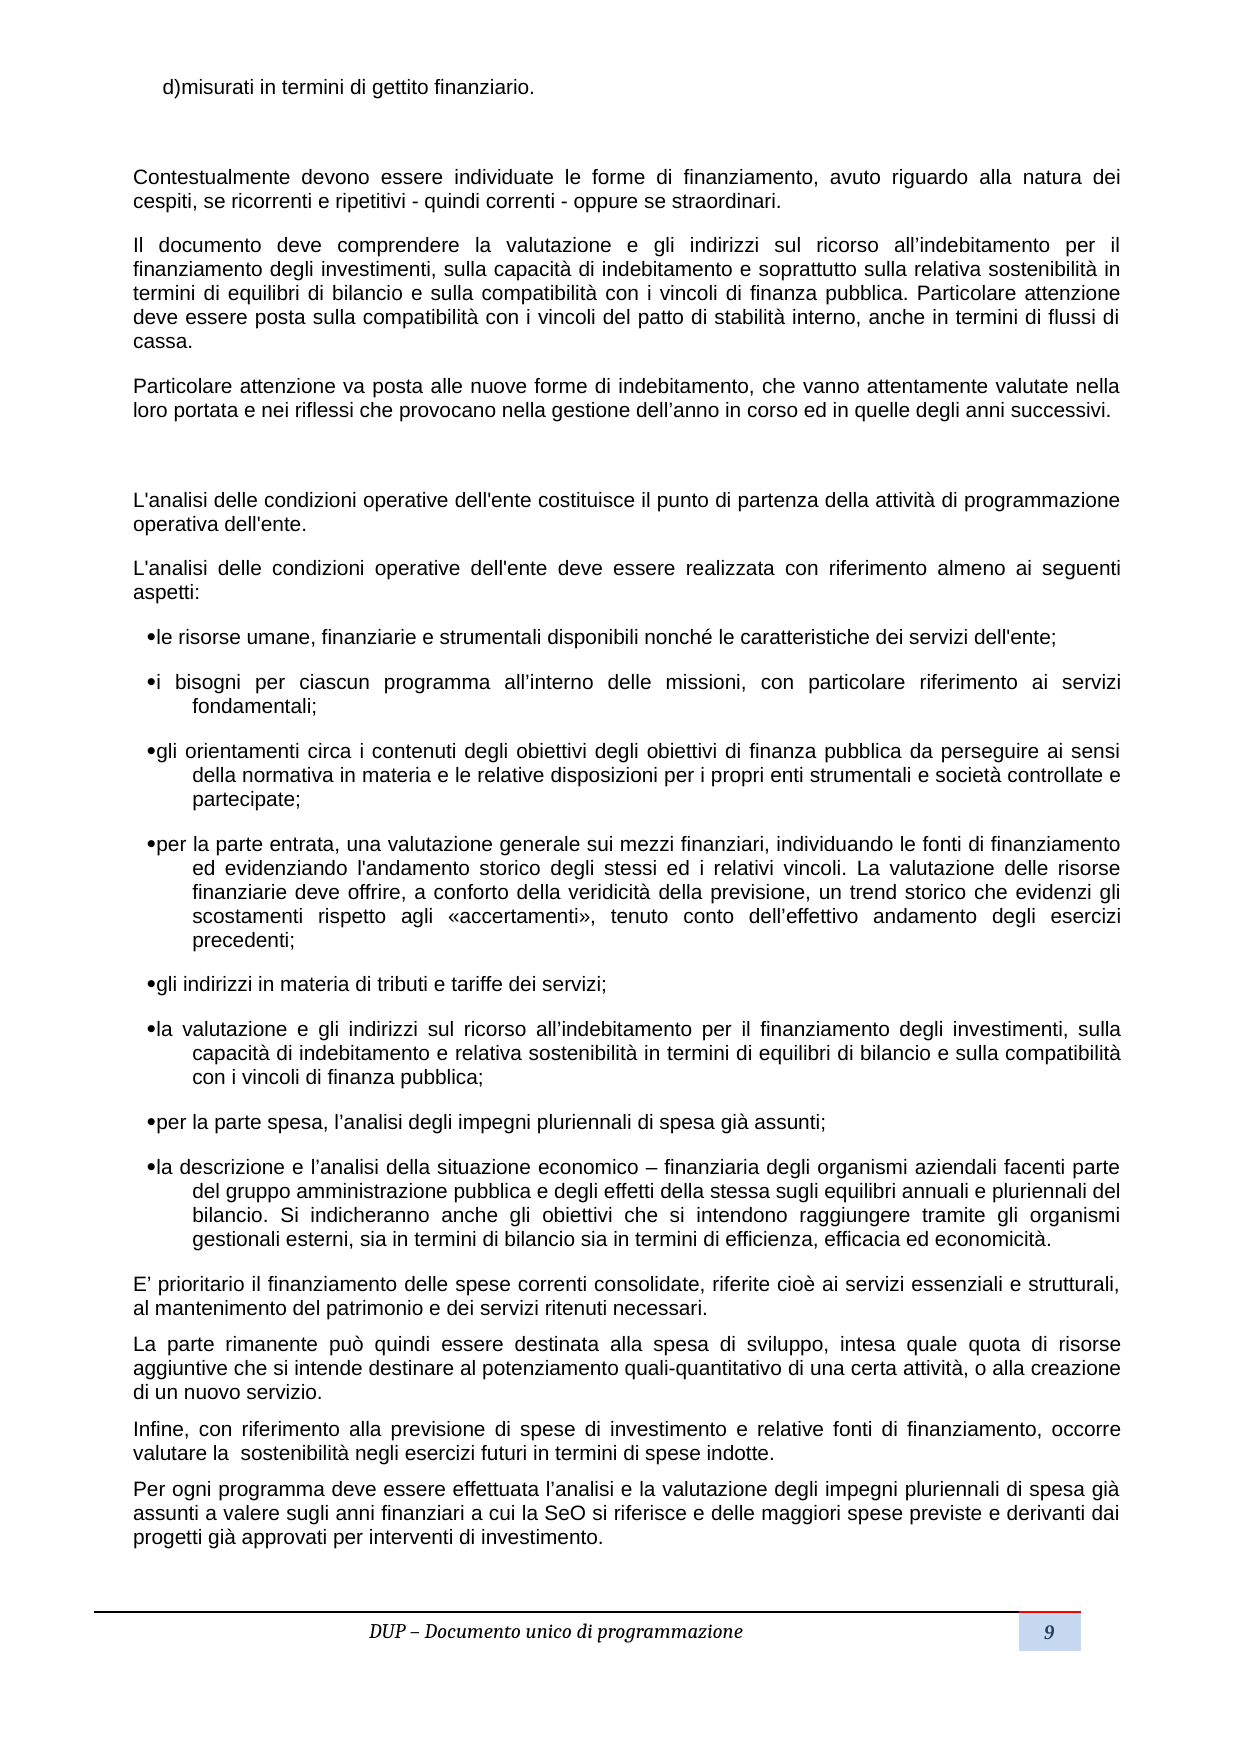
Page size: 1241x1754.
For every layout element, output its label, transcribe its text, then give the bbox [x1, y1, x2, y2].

list le risorse umane, finanziarie e strumentali disponibili nonché le caratteristiche dei servizi dell'ente; [148, 625, 1122, 649]
list gli orientamenti circa i contenuti degli obiettivi degli obiettivi di finanza pubblica da perseguire ai sensi della normativa in materia e le relative disposizioni per i propri enti strumentali e società controllate e partecipate; [148, 739, 1122, 811]
text Per ogni programma deve essere effettuata l’analisi e la valutazione degli impegni pluriennali di spesa già assunti a valere sugli anni finanziari a cui la SeO si riferisce e delle maggiori spese previste e derivanti dai progetti già approvati per interventi di investimento. [133, 1477, 1122, 1549]
text Contestualmente devono essere individuate le forme di finanziamento, avuto riguardo alla natura dei cespiti, se ricorrenti e ripetitivi - quindi correnti - oppure se straordinari. [133, 164, 1122, 212]
list i bisogni per ciascun programma all’interno delle missioni, con particolare riferimento ai servizi fondamentali; [148, 670, 1122, 718]
list gli indirizzi in materia di tributi e tariffe dei servizi; [148, 972, 1122, 996]
text Particolare attenzione va posta alle nuove forme di indebitamento, che vanno attentamente valutate nella loro portata e nei riflessi che provocano nella gestione dell’anno in corso ed in quelle degli anni successivi. [133, 374, 1122, 422]
list per la parte entrata, una valutazione generale sui mezzi finanziari, individuando le fonti di finanziamento ed evidenziando l'andamento storico degli stessi ed i relativi vincoli. La valutazione delle risorse finanziarie deve offrire, a conforto della veridicità della previsione, un trend storico che evidenzi gli scostamenti rispetto agli «accertamenti», tenuto conto dell’effettivo andamento degli esercizi precedenti; [148, 832, 1122, 951]
text E’ prioritario il finanziamento delle spese correnti consolidate, riferite cioè ai servizi essenziali e strutturali, al mantenimento del patrimonio e dei servizi ritenuti necessari. [133, 1272, 1122, 1319]
text L'analisi delle condizioni operative dell'ente costituisce il punto di partenza della attività di programmazione operativa dell'ente. [133, 487, 1122, 535]
list la descrizione e l’analisi della situazione economico – finanziaria degli organismi aziendali facenti parte del gruppo amministrazione pubblica e degli effetti della stessa sugli equilibri annuali e pluriennali del bilancio. Si indicheranno anche gli obiettivi che si intendono raggiungere tramite gli organismi gestionali esterni, sia in termini di bilancio sia in termini di efficienza, efficacia ed economicità. [148, 1155, 1122, 1251]
text Infine, con riferimento alla previsione di spese di investimento e relative fonti di finanziamento, occorre valutare la sostenibilità negli esercizi futuri in termini di spese indotte. [133, 1416, 1122, 1464]
text Il documento deve comprendere la valutazione e gli indirizzi sul ricorso all’indebitamento per il finanziamento degli investimenti, sulla capacità di indebitamento e soprattutto sulla relativa sostenibilità in termini di equilibri di bilancio e sulla compatibilità con i vincoli di finanza pubblica. Particolare attenzione deve essere posta sulla compatibilità con i vincoli del patto di stabilità interno, anche in termini di flussi di cassa. [133, 233, 1122, 353]
list per la parte spesa, l’analisi degli impegni pluriennali di spesa già assunti; [148, 1110, 1122, 1134]
list misurati in termini di gettito finanziario. [133, 75, 1122, 99]
text L'analisi delle condizioni operative dell'ente deve essere realizzata con riferimento almeno ai seguenti aspetti: [133, 556, 1122, 604]
text La parte rimanente può quindi essere destinata alla spesa di sviluppo, intesa quale quota di risorse aggiuntive che si intende destinare al potenziamento quali-quantitativo di una certa attività, o alla creazione di un nuovo servizio. [133, 1332, 1122, 1404]
list la valutazione e gli indirizzi sul ricorso all’indebitamento per il finanziamento degli investimenti, sulla capacità di indebitamento e relativa sostenibilità in termini di equilibri di bilancio e sulla compatibilità con i vincoli di finanza pubblica; [148, 1017, 1122, 1089]
